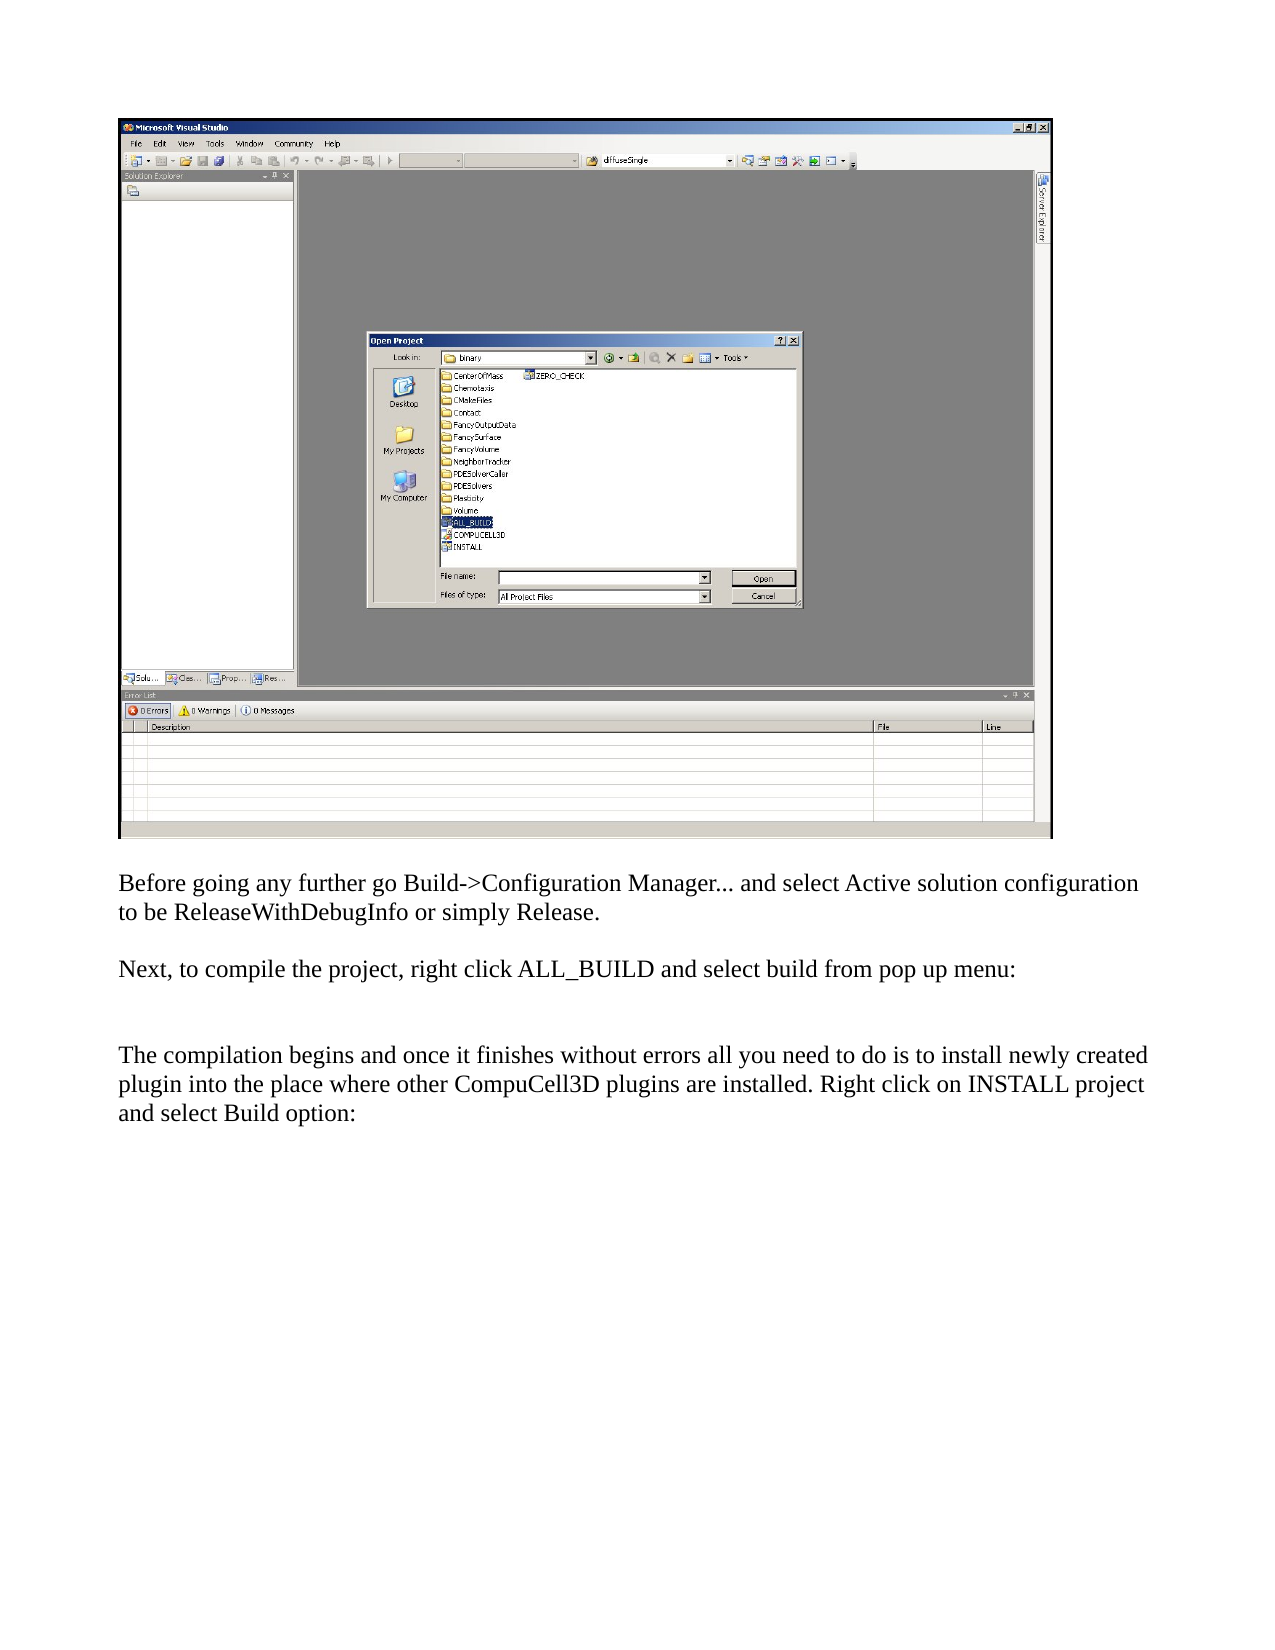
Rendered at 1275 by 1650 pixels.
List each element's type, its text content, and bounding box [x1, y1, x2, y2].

picture [118, 118, 1053, 839]
text Next, to compile the project, right click ALL_BUILD and select build from pop up menu: [118, 954, 1157, 983]
text Before going any further go Build->Configuration Manager... and select Active solution configuration to be ReleaseWithDebugInfo or simply Release. [118, 868, 1157, 925]
text The compilation begins and once it finishes without errors all you need to do is to install newly created plugin into the place where other CompuCell3D plugins are installed. Right click on INSTALL project and select Build option: [118, 1040, 1157, 1127]
